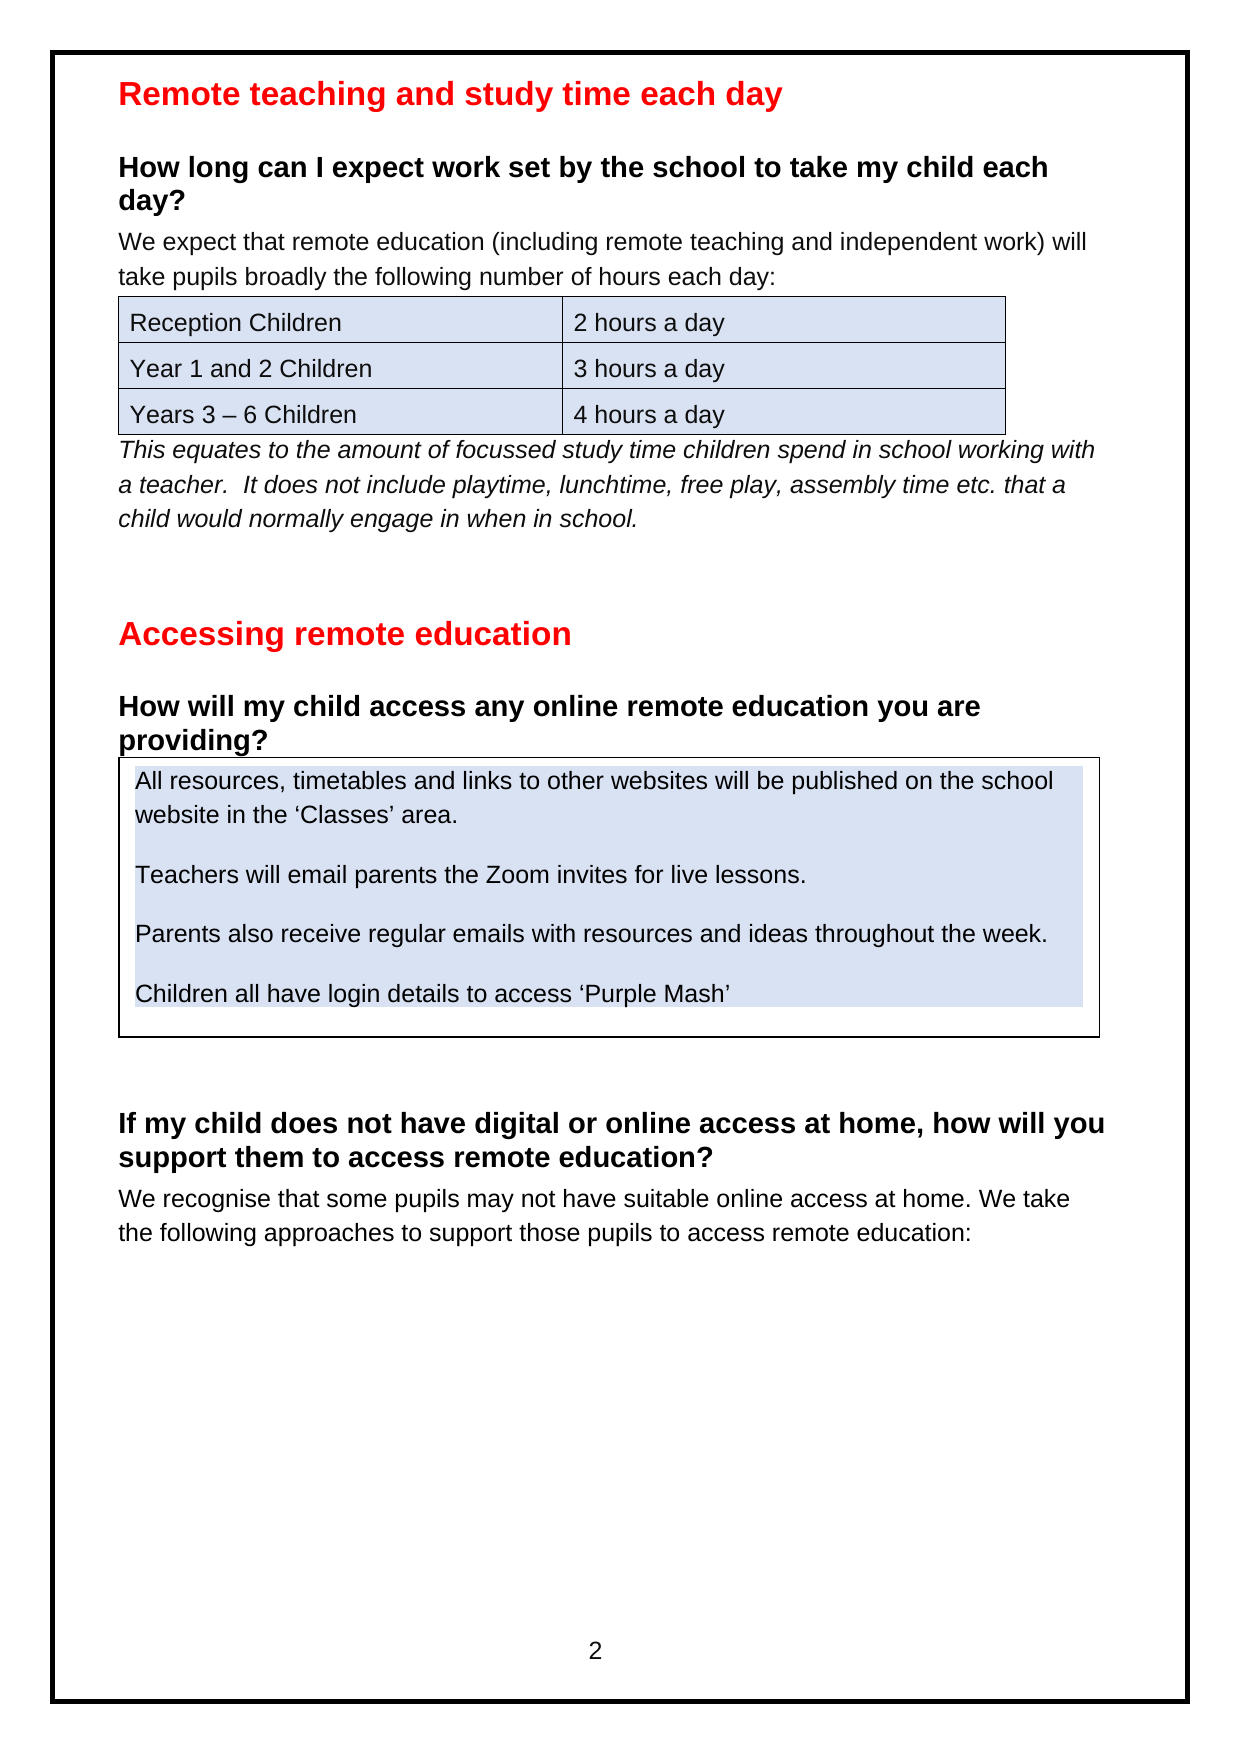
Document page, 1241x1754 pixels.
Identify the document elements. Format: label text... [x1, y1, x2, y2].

subtitle How long can I expect work set by the school to take my child each day? [118, 150, 1107, 217]
table_cell Year 1 and 2 Children [119, 343, 562, 388]
text We expect that remote education (including remote teaching and independent work) will take pupils broadly the following number of hours each day: [118, 227, 1107, 291]
table_header Reception Children [119, 297, 562, 342]
table_header 2 hours a day [563, 297, 1005, 342]
table_cell Years 3 – 6 Children [119, 389, 562, 434]
text This equates to the amount of focussed study time children spend in school working with a teacher. It does not include playtime, lunchtime, free play, assembly time etc. that a child would normally engage in when in school. [118, 435, 1107, 533]
table_cell 4 hours a day [563, 389, 1005, 434]
text We recognise that some pupils may not have suitable online access at home. We take the following approaches to support those pupils to access remote education: [118, 1183, 1107, 1247]
text Teachers will email parents the Zoom invites for live lessons. [135, 859, 1083, 888]
subtitle Remote teaching and study time each day [118, 74, 1107, 112]
text Parents also receive regular emails with resources and ideas throughout the week. [135, 919, 1083, 948]
subtitle If my child does not have digital or online access at home, how will you support them to access remote education? [118, 1106, 1107, 1173]
subtitle How will my child access any online remote education you are providing? [118, 689, 1107, 757]
text All resources, timetables and links to other websites will be published on the school website in the ‘Classes’ area. [135, 766, 1083, 829]
subtitle Accessing remote education [118, 613, 1107, 652]
text Children all have login details to access ‘Purple Mash’ [135, 978, 1083, 1007]
table_cell 3 hours a day [563, 343, 1005, 388]
